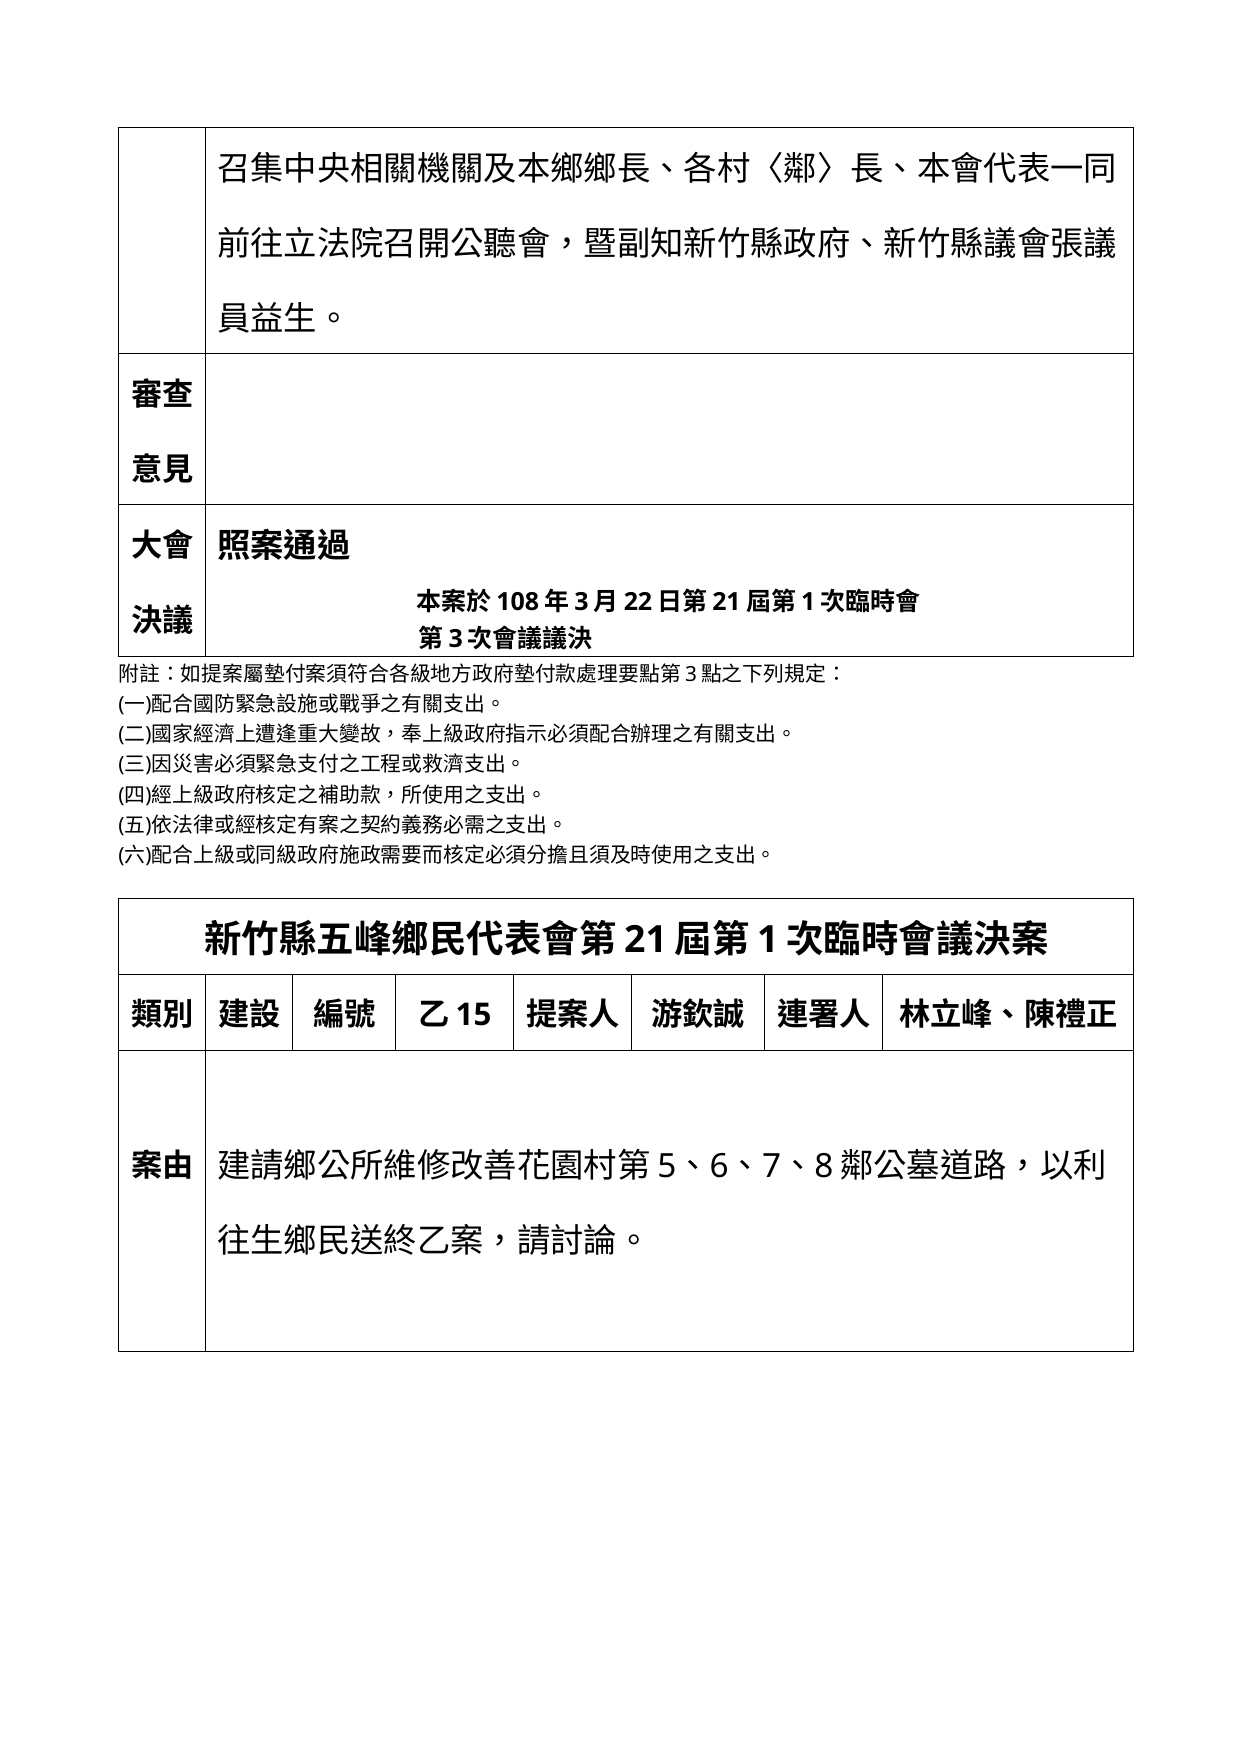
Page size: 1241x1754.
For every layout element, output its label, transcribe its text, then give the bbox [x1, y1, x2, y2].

text (二)國家經濟上遭逢重大變故，奉上級政府指示必須配合辦理之有關支出。 [118, 717, 1122, 748]
text (六)配合上級或同級政府施政需要而核定必須分擔且須及時使用之支出。 [118, 839, 1122, 869]
table_cell 案由 [119, 1051, 205, 1351]
table_cell [119, 128, 205, 353]
text (一)配合國防緊急設施或戰爭之有關支出。 [118, 687, 1122, 717]
table_cell 林立峰、陳禮正 [883, 975, 1133, 1049]
table_cell 審查意見 [119, 354, 205, 504]
table_cell 類別 [119, 975, 205, 1049]
table_cell 游欽誠 [632, 975, 764, 1049]
text (三)因災害必須緊急支付之工程或救濟支出。 [118, 748, 1122, 778]
text (四)經上級政府核定之補助款，所使用之支出。 [118, 778, 1122, 808]
table_cell 編號 [293, 975, 395, 1049]
table_cell 乙15 [396, 975, 513, 1049]
table_cell 建設 [206, 975, 292, 1049]
text 附註：如提案屬墊付案須符合各級地方政府墊付款處理要點第3點之下列規定： [118, 657, 1122, 687]
table_cell 召集中央相關機關及本鄉鄉長、各村〈鄰〉長、本會代表一同前往立法院召開公聽會，暨副知新竹縣政府、新竹縣議會張議員益生。 [206, 128, 1133, 353]
text (五)依法律或經核定有案之契約義務必需之支出。 [118, 808, 1122, 839]
table_cell 建請鄉公所維修改善花園村第5、6、7、8鄰公墓道路，以利往生鄉民送終乙案，請討論。 [206, 1051, 1133, 1351]
table_header 新竹縣五峰鄉民代表會第21屆第1次臨時會議決案 [119, 899, 1133, 973]
table_cell 連署人 [765, 975, 882, 1049]
table_cell [206, 354, 1133, 504]
table_cell 提案人 [514, 975, 631, 1049]
table_cell 大會決議 [119, 505, 205, 656]
table_cell 照案通過 本案於108年3月22日第21屆第1次臨時會 第3次會議議決 [206, 505, 1133, 656]
